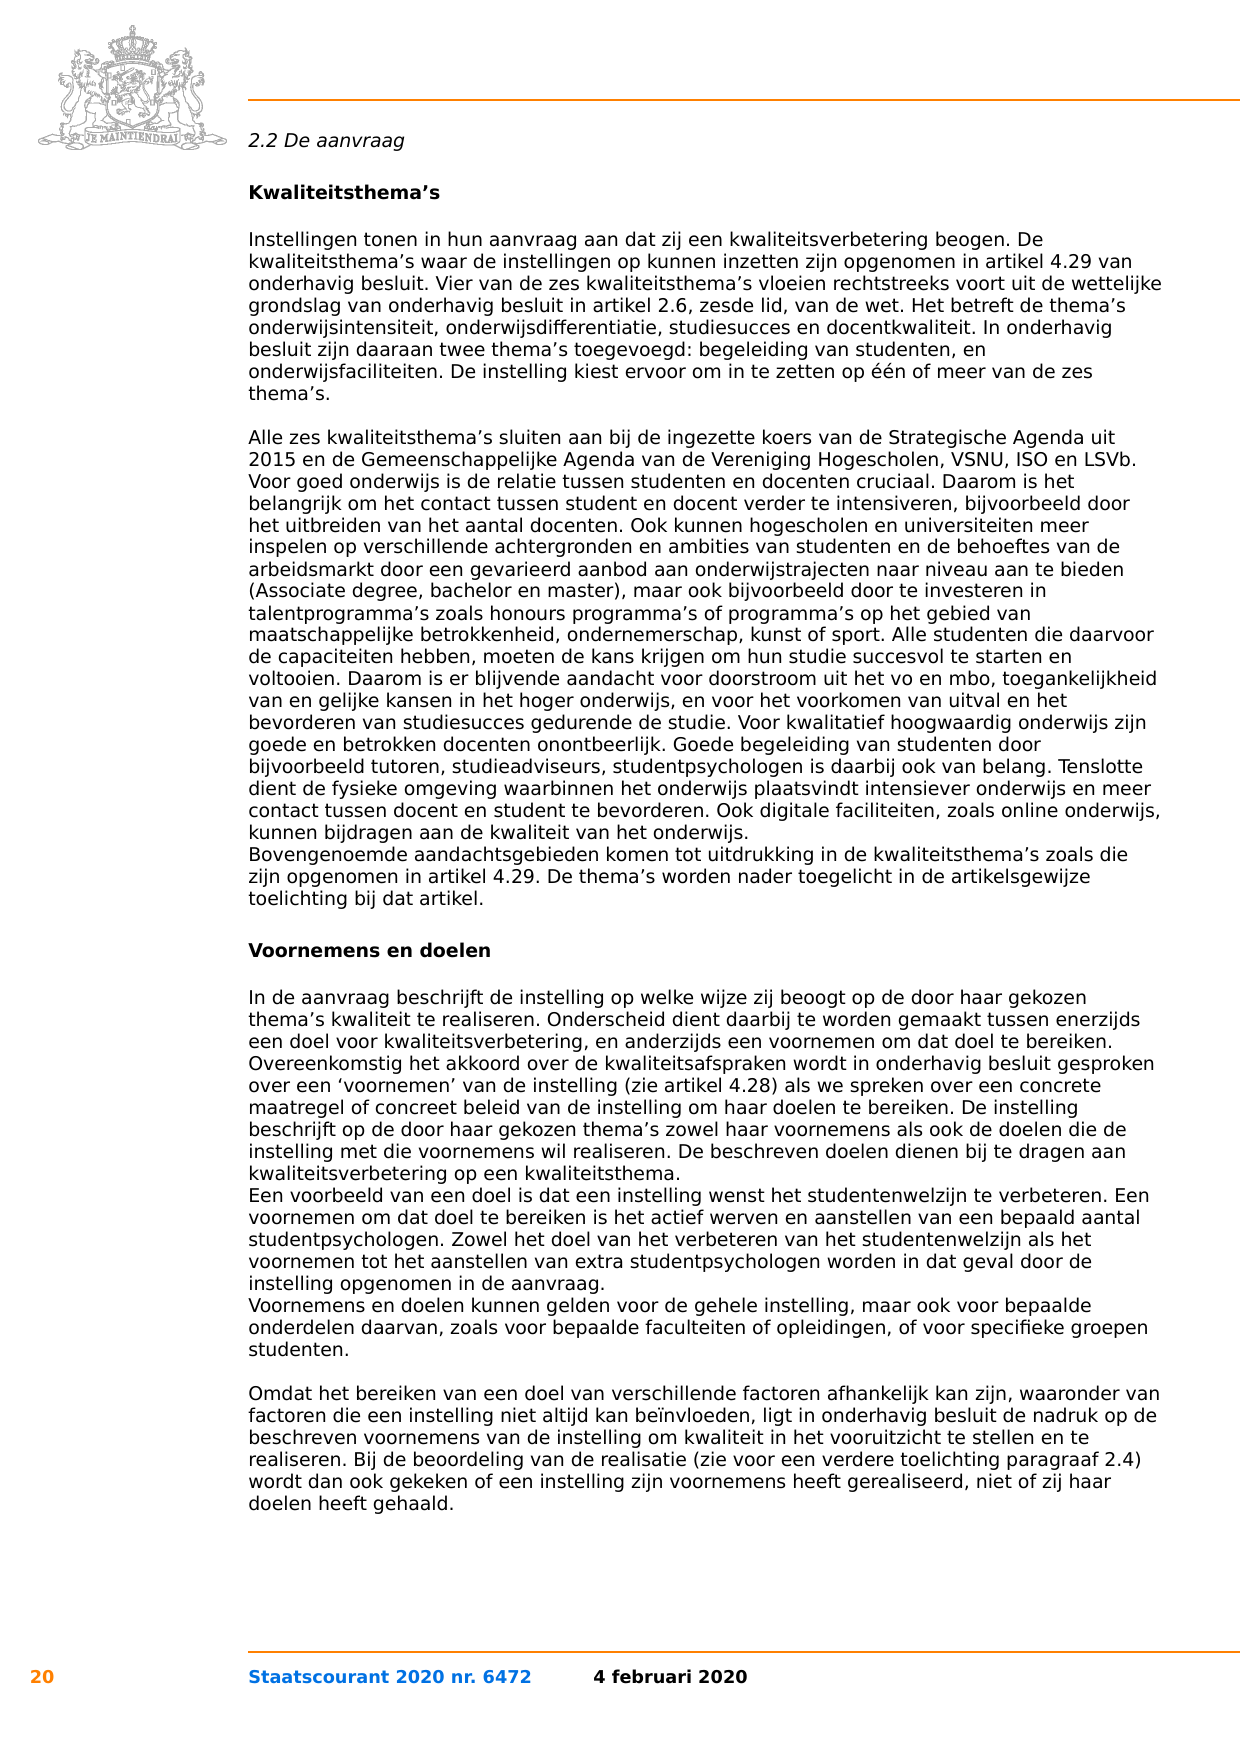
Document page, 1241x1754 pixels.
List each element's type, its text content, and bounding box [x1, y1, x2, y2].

picture [38, 25, 227, 150]
text Alle zes kwaliteitsthema’s sluiten aan bij de ingezette koers van de Strategische Agenda uit 2015 en de Gemeenschappelijke Agenda van de Vereniging Hogescholen, VSNU, ISO en LSVb. Voor goed onderwijs is de relatie tussen studenten en docenten cruciaal. Daarom is het belangrijk om het contact tussen student en docent verder te intensiveren, bijvoorbeeld door het uitbreiden van het aantal docenten. Ook kunnen hogescholen en universiteiten meer inspelen op verschillende achtergronden en ambities van studenten en de behoeftes van de arbeidsmarkt door een gevarieerd aanbod aan onderwijstrajecten naar niveau aan te bieden (Associate degree, bachelor en master), maar ook bijvoorbeeld door te investeren in talentprogramma’s zoals honours programma’s of programma’s op het gebied van maatschappelijke betrokkenheid, ondernemerschap, kunst of sport. Alle studenten die daarvoor de capaciteiten hebben, moeten de kans krijgen om hun studie succesvol te starten en voltooien. Daarom is er blijvende aandacht voor doorstroom uit het vo en mbo, toegankelijkheid van en gelijke kansen in het hoger onderwijs, en voor het voorkomen van uitval en het bevorderen van studiesucces gedurende de studie. Voor kwalitatief hoogwaardig onderwijs zijn goede en betrokken docenten onontbeerlijk. Goede begeleiding van studenten door bijvoorbeeld tutoren, studieadviseurs, studentpsychologen is daarbij ook van belang. Tenslotte dient de fysieke omgeving waarbinnen het onderwijs plaatsvindt intensiever onderwijs en meer contact tussen docent en student te bevorderen. Ook digitale faciliteiten, zoals online onderwijs, kunnen bijdragen aan de kwaliteit van het onderwijs. [248, 427, 1163, 844]
subtitle 2.2 De aanvraag [248, 130, 1163, 152]
subtitle Voornemens en doelen [248, 940, 1163, 962]
subtitle Kwaliteitsthema’s [248, 182, 1163, 204]
text Omdat het bereiken van een doel van verschillende factoren afhankelijk kan zijn, waaronder van factoren die een instelling niet altijd kan beïnvloeden, ligt in onderhavig besluit de nadruk op de beschreven voornemens van de instelling om kwaliteit in het vooruitzicht te stellen en te realiseren. Bij de beoordeling van de realisatie (zie voor een verdere toelichting paragraaf 2.4) wordt dan ook gekeken of een instelling zijn voornemens heeft gerealiseerd, niet of zij haar doelen heeft gehaald. [248, 1383, 1163, 1514]
text Instellingen tonen in hun aanvraag aan dat zij een kwaliteitsverbetering beogen. De kwaliteitsthema’s waar de instellingen op kunnen inzetten zijn opgenomen in artikel 4.29 van onderhavig besluit. Vier van de zes kwaliteitsthema’s vloeien rechtstreeks voort uit de wettelijke grondslag van onderhavig besluit in artikel 2.6, zesde lid, van de wet. Het betreft de thema’s onderwijsintensiteit, onderwijsdifferentiatie, studiesucces en docentkwaliteit. In onderhavig besluit zijn daaraan twee thema’s toegevoegd: begeleiding van studenten, en onderwijsfaciliteiten. De instelling kiest ervoor om in te zetten op één of meer van de zes thema’s. [248, 229, 1163, 405]
text Bovengenoemde aandachtsgebieden komen tot uitdrukking in de kwaliteitsthema’s zoals die zijn opgenomen in artikel 4.29. De thema’s worden nader toegelicht in de artikelsgewijze toelichting bij dat artikel. [248, 844, 1163, 910]
text Voornemens en doelen kunnen gelden voor de gehele instelling, maar ook voor bepaalde onderdelen daarvan, zoals voor bepaalde faculteiten of opleidingen, of voor specifieke groepen studenten. [248, 1295, 1163, 1361]
text Een voorbeeld van een doel is dat een instelling wenst het studentenwelzijn te verbeteren. Een voornemen om dat doel te bereiken is het actief werven en aanstellen van een bepaald aantal studentpsychologen. Zowel het doel van het verbeteren van het studentenwelzijn als het voornemen tot het aanstellen van extra studentpsychologen worden in dat geval door de instelling opgenomen in de aanvraag. [248, 1185, 1163, 1295]
text In de aanvraag beschrijft de instelling op welke wijze zij beoogt op de door haar gekozen thema’s kwaliteit te realiseren. Onderscheid dient daarbij te worden gemaakt tussen enerzijds een doel voor kwaliteitsverbetering, en anderzijds een voornemen om dat doel te bereiken. Overeenkomstig het akkoord over de kwaliteitsafspraken wordt in onderhavig besluit gesproken over een ‘voornemen’ van de instelling (zie artikel 4.28) als we spreken over een concrete maatregel of concreet beleid van de instelling om haar doelen te bereiken. De instelling beschrijft op de door haar gekozen thema’s zowel haar voornemens als ook de doelen die de instelling met die voornemens wil realiseren. De beschreven doelen dienen bij te dragen aan kwaliteitsverbetering op een kwaliteitsthema. [248, 987, 1163, 1185]
